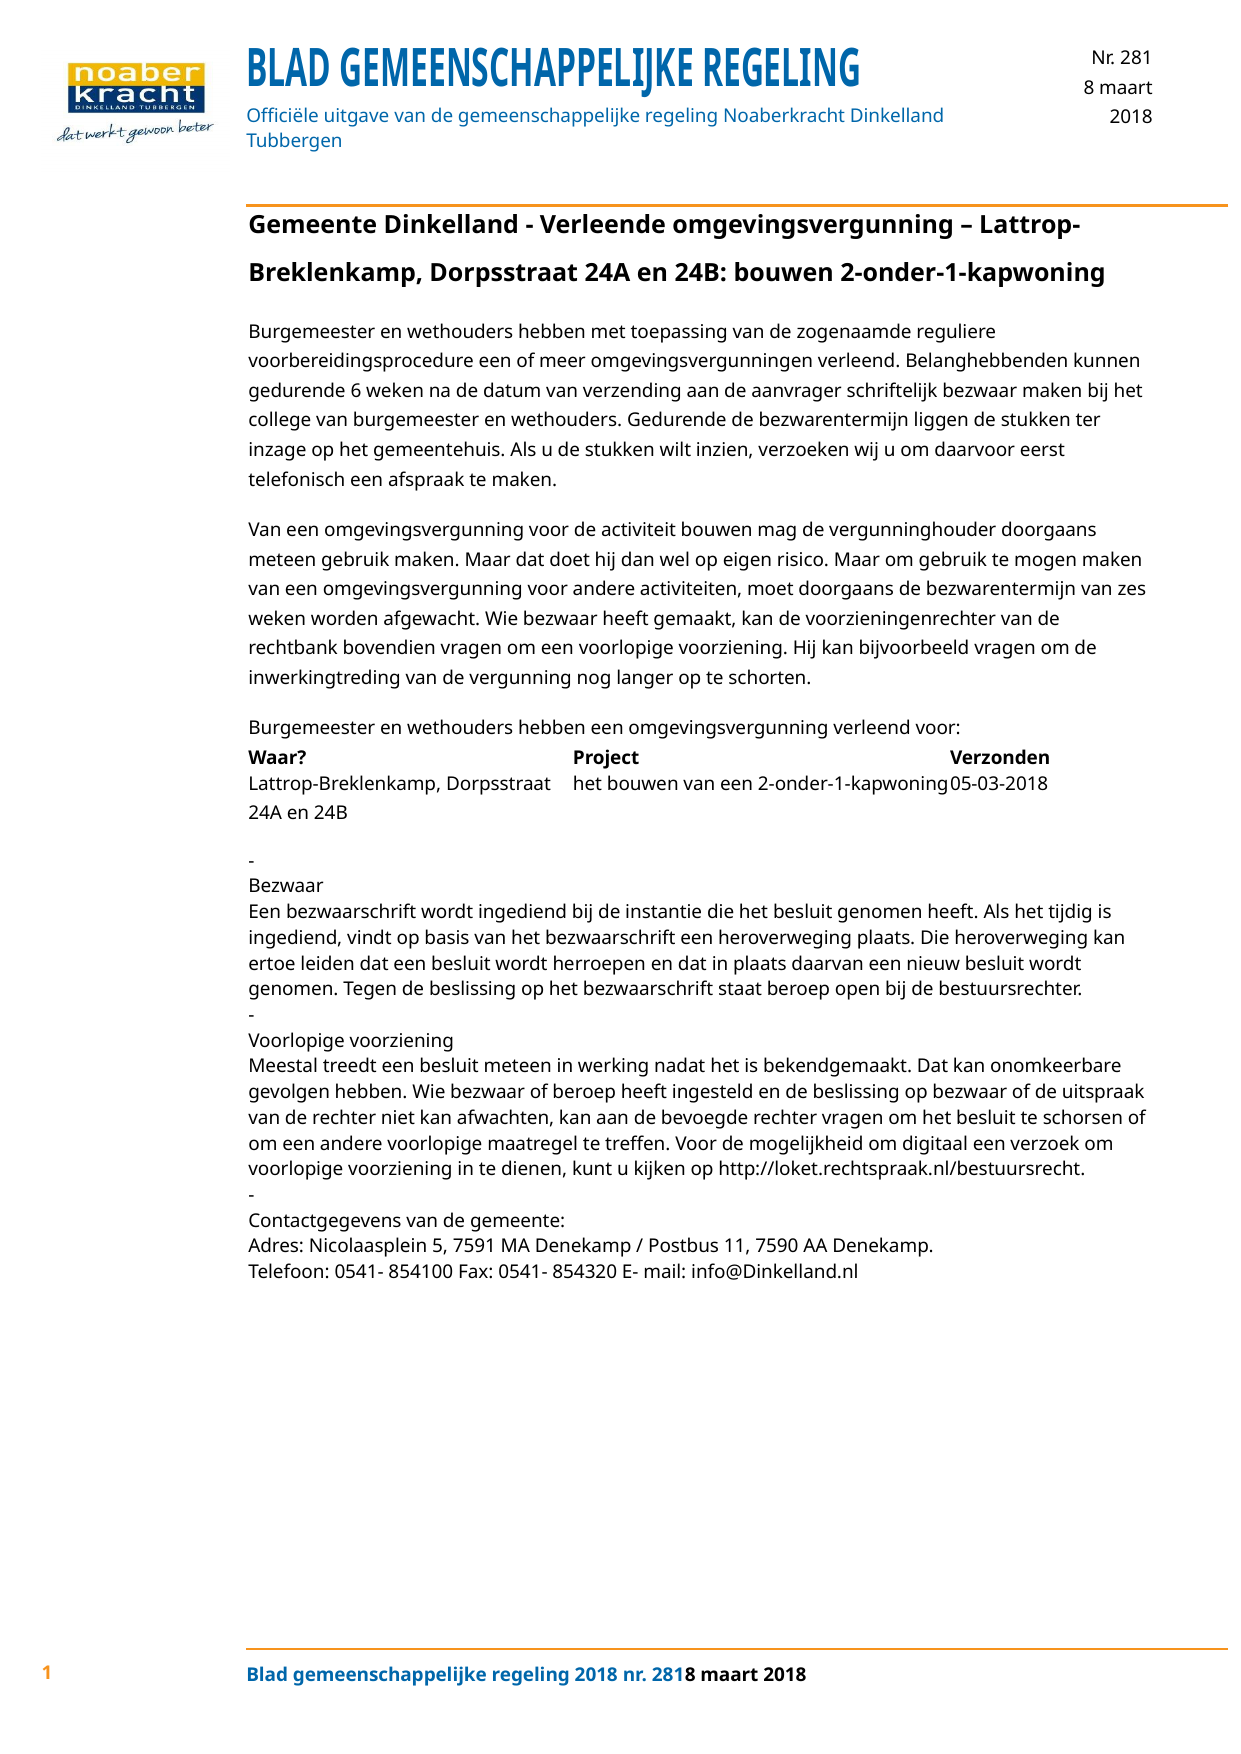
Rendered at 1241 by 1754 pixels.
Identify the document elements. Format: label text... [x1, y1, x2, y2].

text Een bezwaarschrift wordt ingediend bij de instantie die het besluit genomen heeft. Als het tijdig is ingediend, vindt op basis van het bezwaarschrift een heroverweging plaats. Die heroverweging kan ertoe leiden dat een besluit wordt herroepen en dat in plaats daarvan een nieuw besluit wordt genomen. Tegen de beslissing op het bezwaarschrift staat beroep open bij de bestuursrechter. [248, 898, 1152, 1001]
text - [248, 847, 1152, 872]
text Telefoon: 0541- 854100 Fax: 0541- 854320 E- mail: info@Dinkelland.nl [248, 1258, 1152, 1284]
text Burgemeester en wethouders hebben met toepassing van de zogenaamde reguliere voorbereidingsprocedure een of meer omgevingsvergunningen verleend. Belanghebbenden kunnen gedurende 6 weken na de datum van verzending aan de aanvrager schriftelijk bezwaar maken bij het college van burgemeester en wethouders. Gedurende de bezwarentermijn liggen de stukken ter inzage op het gemeentehuis. Als u de stukken wilt inzien, verzoeken wij u om daarvoor eerst telefonisch een afspraak te maken. [248, 318, 1152, 492]
text Adres: Nicolaasplein 5, 7591 MA Denekamp / Postbus 11, 7590 AA Denekamp. [248, 1233, 1152, 1258]
text - [248, 1001, 1152, 1027]
text Meestal treedt een besluit meteen in werking nadat het is bekendgemaakt. Dat kan onomkeerbare gevolgen hebben. Wie bezwaar of beroep heeft ingesteld en de beslissing op bezwaar of de uitspraak van de rechter niet kan afwachten, kan aan de bevoegde rechter vragen om het besluit te schorsen of om een andere voorlopige maatregel te treffen. Voor de mogelijkheid om digitaal een verzoek om voorlopige voorziening in te dienen, kunt u kijken op http://loket.rechtspraak.nl/bestuursrecht. [248, 1053, 1152, 1181]
picture [41, 47, 231, 172]
table_cell het bouwen van een 2-onder-1-kapwoning [573, 770, 950, 825]
text Contactgegevens van de gemeente: [248, 1207, 1152, 1233]
text - [248, 1181, 1152, 1207]
text Burgemeester en wethouders hebben een omgevingsvergunning verleend voor: [248, 714, 1152, 740]
table_cell Lattrop-Breklenkamp, Dorpsstraat 24A en 24B [248, 770, 573, 825]
table_header Project [573, 744, 950, 770]
table_cell 05-03-2018 [950, 770, 1152, 825]
table_header Waar? [248, 744, 573, 770]
text Bezwaar [248, 872, 1152, 898]
table_header Verzonden [950, 744, 1152, 770]
text Voorlopige voorziening [248, 1027, 1152, 1053]
text Van een omgevingsvergunning voor de activiteit bouwen mag de vergunninghouder doorgaans meteen gebruik maken. Maar dat doet hij dan wel op eigen risico. Maar om gebruik te mogen maken van een omgevingsvergunning voor andere activiteiten, moet doorgaans de bezwarentermijn van zes weken worden afgewacht. Wie bezwaar heeft gemaakt, kan de voorzieningenrechter van de rechtbank bovendien vragen om een voorlopige voorziening. Hij kan bijvoorbeeld vragen om de inwerkingtreding van de vergunning nog langer op te schorten. [248, 516, 1152, 690]
text Gemeente Dinkelland - Verleende omgevingsvergunning – Lattrop-Breklenkamp, Dorpsstraat 24A en 24B: bouwen 2-onder-1-kapwoning [248, 207, 1152, 288]
